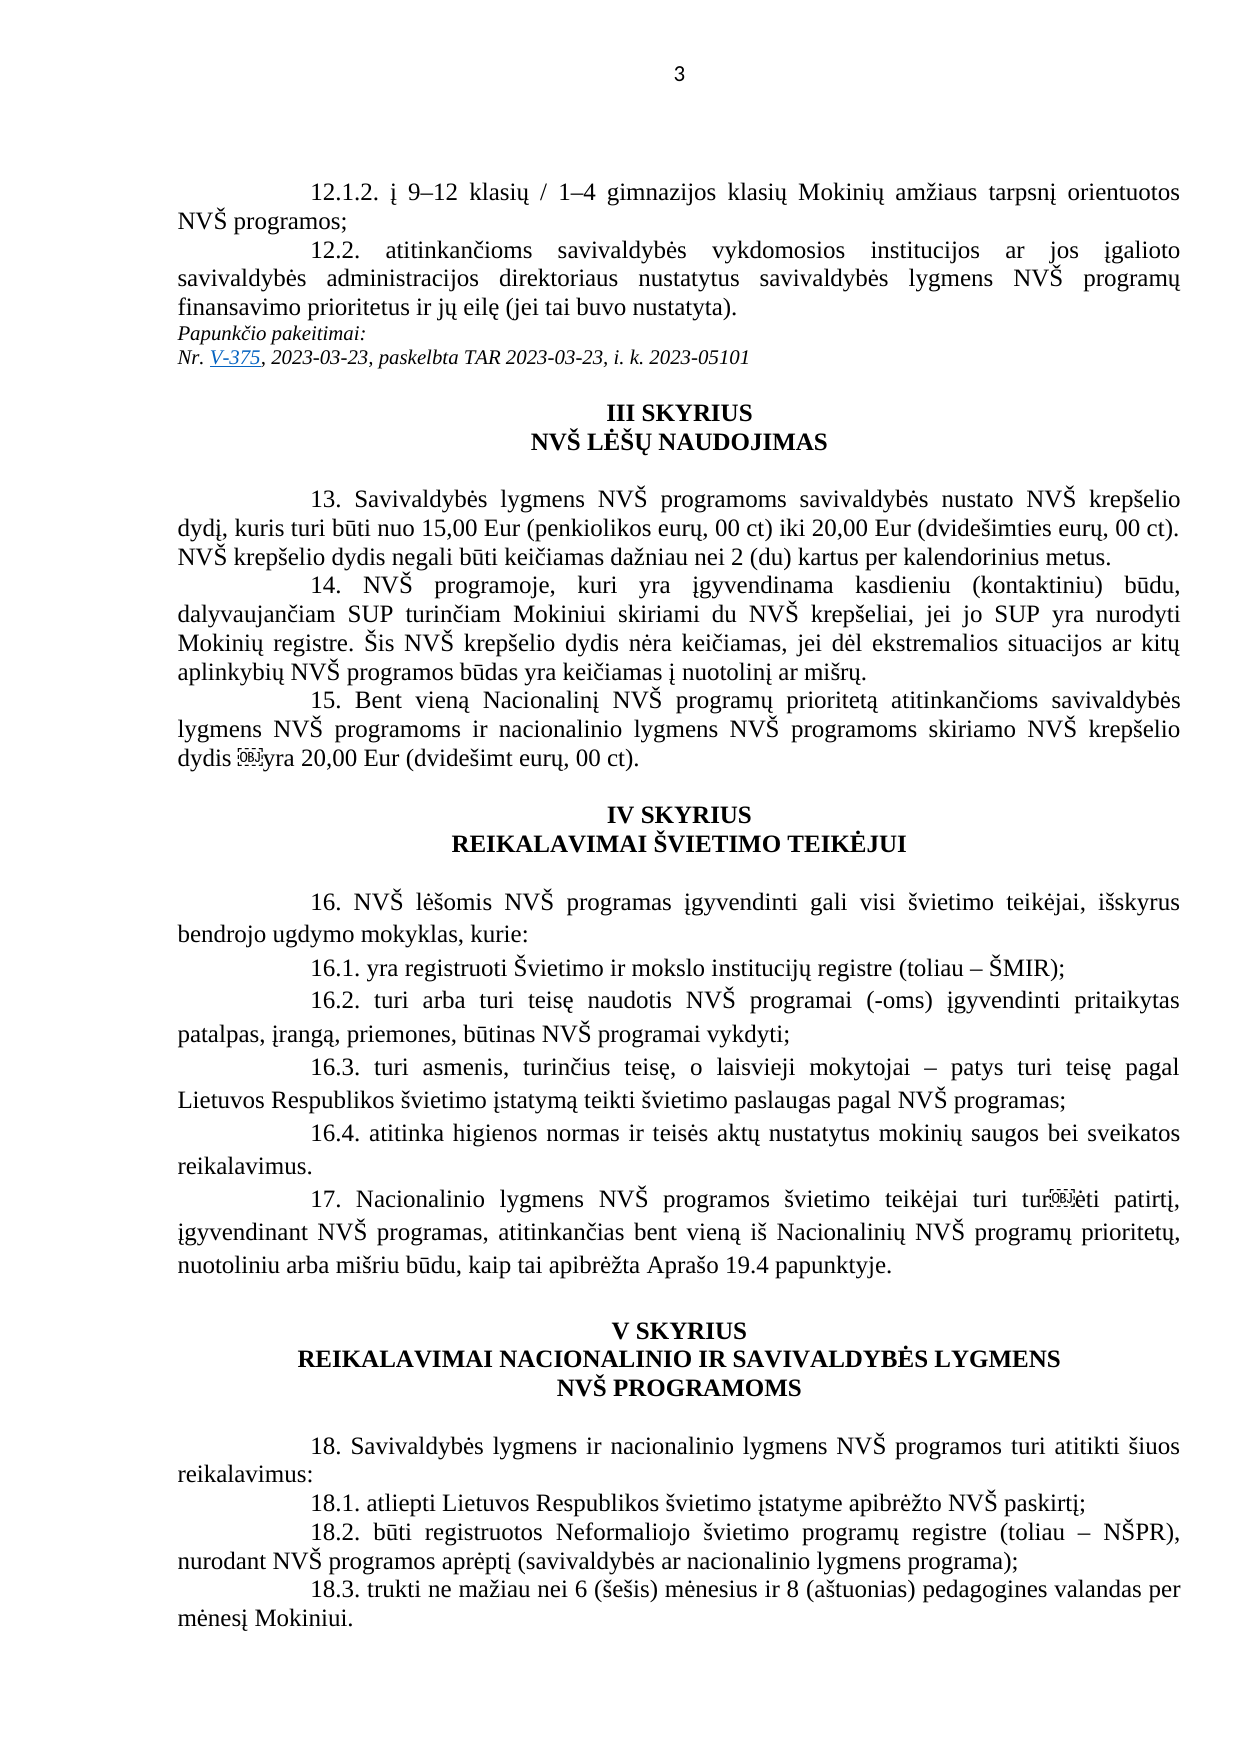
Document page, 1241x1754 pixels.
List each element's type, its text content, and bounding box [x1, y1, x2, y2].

text 13. Savivaldybės lygmens NVŠ programoms savivaldybės nustato NVŠ krepšelio dydį, kuris turi būti nuo 15,00 Eur (penkiolikos eurų, 00 ct) iki 20,00 Eur (dvidešimties eurų, 00 ct). NVŠ krepšelio dydis negali būti keičiamas dažniau nei 2 (du) kartus per kalendorinius metus. [177, 484, 1181, 570]
text 12.2. atitinkančioms savivaldybės vykdomosios institucijos ar jos įgalioto savivaldybės administracijos direktoriaus nustatytus savivaldybės lygmens NVŠ programų finansavimo prioritetus ir jų eilę (jei tai buvo nustatyta). [177, 235, 1181, 321]
text 18.2. būti registruotos Neformaliojo švietimo programų registre (toliau – NŠPR), nurodant NVŠ programos aprėptį (savivaldybės ar nacionalinio lygmens programa); [177, 1517, 1181, 1574]
text 18.1. atliepti Lietuvos Respublikos švietimo įstatyme apibrėžto NVŠ paskirtį; [177, 1488, 1181, 1517]
text 16.4. atitinka higienos normas ir teisės aktų nustatytus mokinių saugos bei sveikatos reikalavimus. [177, 1118, 1181, 1179]
text Papunkčio pakeitimai: [177, 321, 1181, 345]
text IV SKYRIUS [177, 800, 1181, 829]
text 17. Nacionalinio lygmens NVŠ programos švietimo teikėjai turi tur￼ėti patirtį, įgyvendinant NVŠ programas, atitinkančias bent vieną iš Nacionalinių NVŠ programų prioritetų, nuotoliniu arba mišriu būdu, kaip tai apibrėžta Aprašo 19.4 papunktyje. [177, 1184, 1181, 1278]
text NVŠ LĖŠŲ NAUDOJIMAS [177, 427, 1181, 455]
text REIKALAVIMAI ŠVIETIMO TEIKĖJUI [177, 829, 1181, 858]
text 12.1.2. į 9–12 klasių / 1–4 gimnazijos klasių Mokinių amžiaus tarpsnį orientuotos NVŠ programos; [177, 177, 1181, 235]
text 16. NVŠ lėšomis NVŠ programas įgyvendinti gali visi švietimo teikėjai, išskyrus bendrojo ugdymo mokyklas, kurie: [177, 887, 1181, 948]
text 16.2. turi arba turi teisę naudotis NVŠ programai (-oms) įgyvendinti pritaikytas patalpas, įrangą, priemones, būtinas NVŠ programai vykdyti; [177, 986, 1181, 1047]
text 15. Bent vieną Nacionalinį NVŠ programų prioritetą atitinkančioms savivaldybės lygmens NVŠ programoms ir nacionalinio lygmens NVŠ programoms skiriamo NVŠ krepšelio dydis ￼yra 20,00 Eur (dvidešimt eurų, 00 ct). [177, 685, 1181, 772]
text 16.1. yra registruoti Švietimo ir mokslo institucijų registre (toliau – ŠMIR); [177, 953, 1181, 981]
text V SKYRIUS [177, 1316, 1181, 1344]
text REIKALAVIMAI NACIONALINIO IR SAVIVALDYBĖS LYGMENS [177, 1344, 1181, 1373]
text III SKYRIUS [177, 398, 1181, 427]
text 18.3. trukti ne mažiau nei 6 (šešis) mėnesius ir 8 (aštuonias) pedagogines valandas per mėnesį Mokiniui. [177, 1574, 1181, 1632]
text 16.3. turi asmenis, turinčius teisę, o laisvieji mokytojai – patys turi teisę pagal Lietuvos Respublikos švietimo įstatymą teikti švietimo paslaugas pagal NVŠ programas; [177, 1052, 1181, 1113]
text 18. Savivaldybės lygmens ir nacionalinio lygmens NVŠ programos turi atitikti šiuos reikalavimus: [177, 1431, 1181, 1488]
text Nr. V-375, 2023-03-23, paskelbta TAR 2023-03-23, i. k. 2023-05101 [177, 345, 1181, 369]
text NVŠ PROGRAMOMS [177, 1373, 1181, 1402]
text 14. NVŠ programoje, kuri yra įgyvendinama kasdieniu (kontaktiniu) būdu, dalyvaujančiam SUP turinčiam Mokiniui skiriami du NVŠ krepšeliai, jei jo SUP yra nurodyti Mokinių registre. Šis NVŠ krepšelio dydis nėra keičiamas, jei dėl ekstremalios situacijos ar kitų aplinkybių NVŠ programos būdas yra keičiamas į nuotolinį ar mišrų. [177, 570, 1181, 685]
